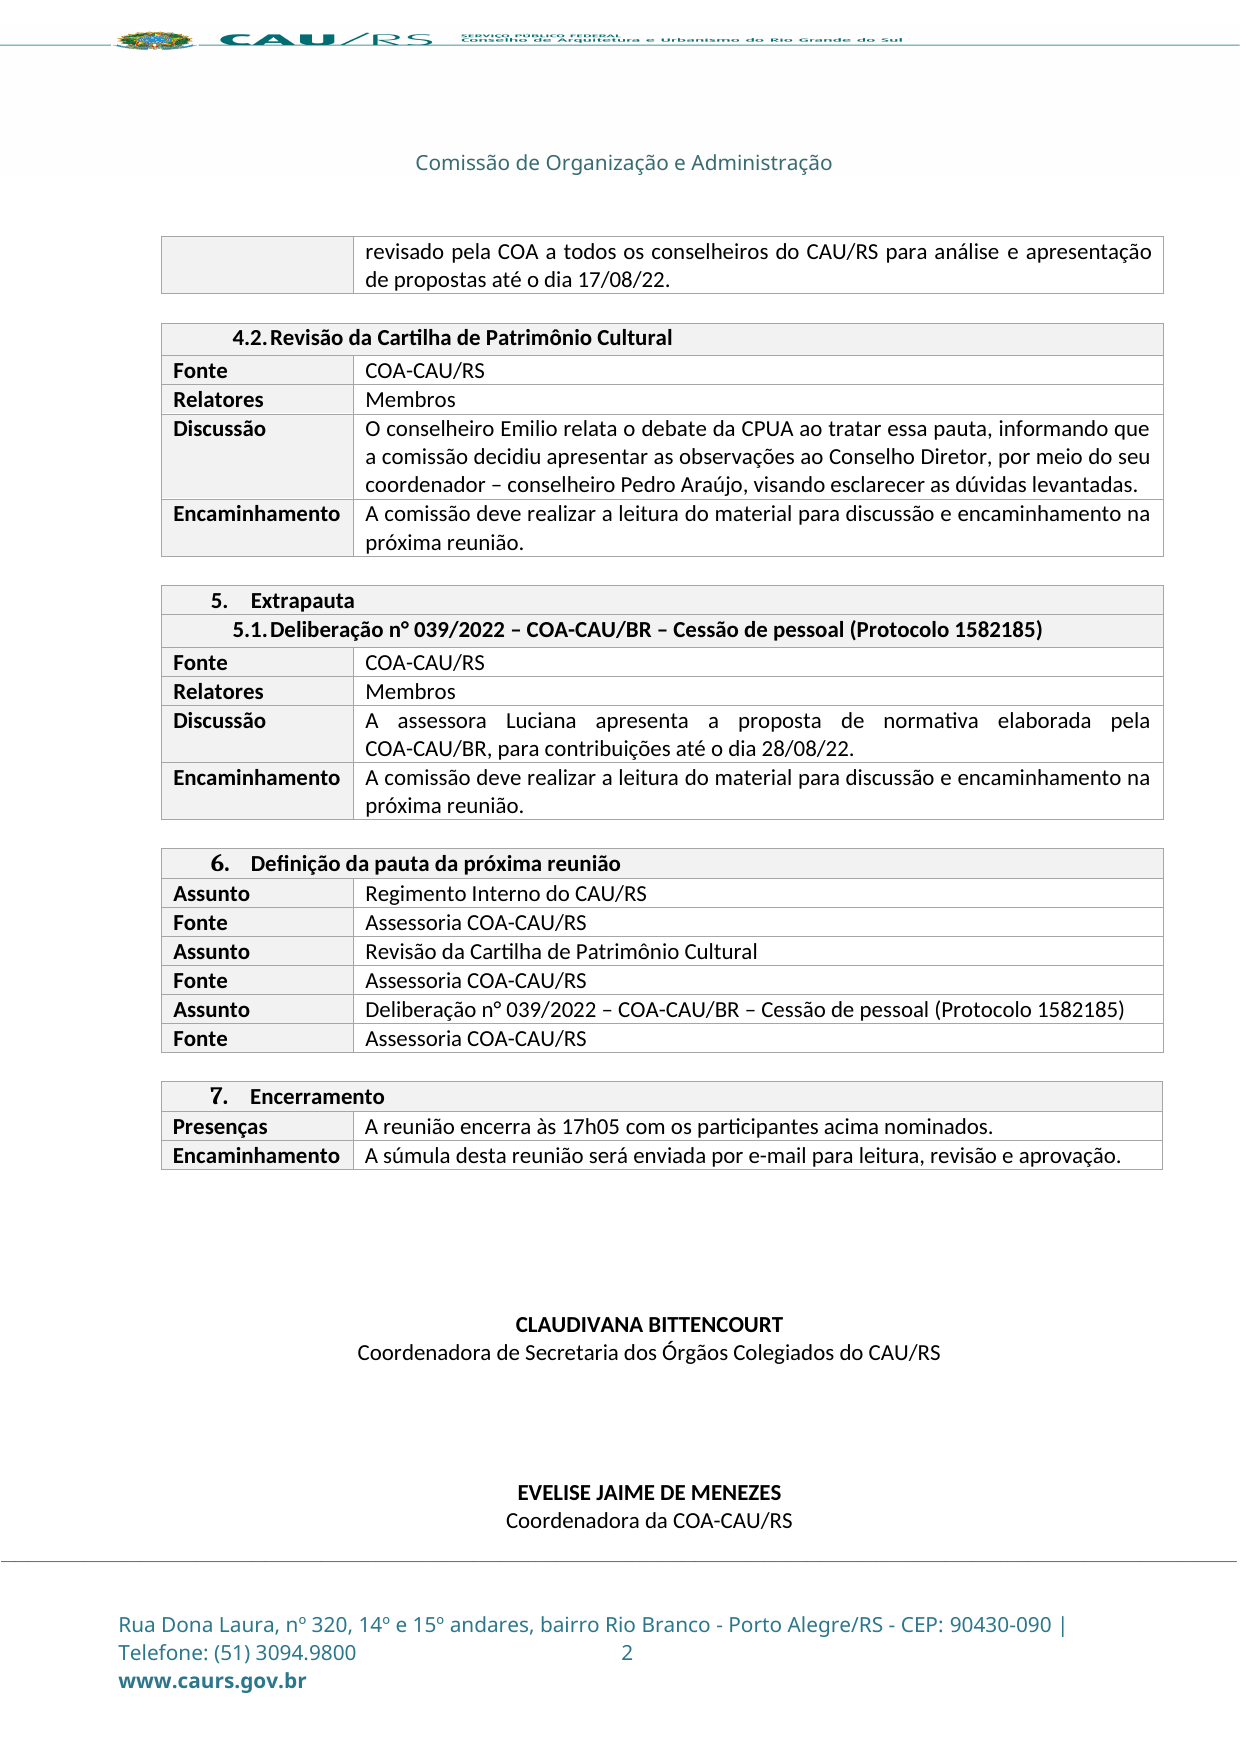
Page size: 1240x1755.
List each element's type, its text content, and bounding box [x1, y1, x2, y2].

table_cell Encaminhamento [162, 1141, 353, 1169]
table_cell Fonte [162, 908, 353, 936]
table_cell Discussão [162, 415, 353, 498]
table_cell COA-CAU/RS [354, 648, 1163, 676]
table_cell A comissão deve realizar a leitura do material para discussão e encaminhamento na próxima reunião. [354, 763, 1163, 819]
table_cell [162, 820, 354, 848]
table_cell Fonte [162, 1024, 353, 1052]
table_cell Discussão [162, 706, 353, 762]
table_cell O conselheiro Emilio relata o debate da CPUA ao tratar essa pauta, informando que a comissão decidiu apresentar as observações ao Conselho Diretor, por meio do seu coordenador – conselheiro Pedro Araújo, visando esclarecer as dúvidas levantadas. [354, 415, 1163, 498]
table_cell A comissão deve realizar a leitura do material para discussão e encaminhamento na próxima reunião. [354, 500, 1163, 556]
table_cell Definição da pauta da próxima reunião [162, 849, 1163, 878]
table_cell Extrapauta [162, 586, 1163, 614]
table_cell [162, 294, 354, 322]
table_cell [354, 294, 1163, 322]
table_cell Fonte [162, 648, 353, 676]
table_cell Assunto [162, 995, 353, 1023]
table_cell [162, 557, 354, 585]
table_cell [354, 557, 1163, 585]
table_cell Assessoria COA-CAU/RS [354, 966, 1163, 994]
text CLAUDIVANA BITTENCOURT [177, 1310, 1121, 1338]
table_cell A reunião encerra às 17h05 com os participantes acima nominados. [354, 1112, 1162, 1140]
table_cell Assunto [162, 937, 353, 965]
text Coordenadora de Secretaria dos Órgãos Colegiados do CAU/RS [177, 1338, 1121, 1366]
table_cell Encaminhamento [162, 500, 353, 556]
table_cell Presenças [162, 1112, 353, 1140]
table_cell COA-CAU/RS [354, 356, 1163, 384]
text Coordenadora da COA-CAU/RS [177, 1506, 1121, 1534]
table_cell Fonte [162, 356, 353, 384]
table_cell Deliberação n° 039/2022 – COA-CAU/BR – Cessão de pessoal (Protocolo 1582185) [162, 615, 1163, 647]
table_cell Relatores [162, 677, 353, 705]
table_cell A assessora Luciana apresenta a proposta de normativa elaborada pela COA-CAU/BR, para contribuições até o dia 28/08/22. [354, 706, 1163, 762]
table_cell A súmula desta reunião será enviada por e-mail para leitura, revisão e aprovação. [354, 1141, 1162, 1169]
table_cell Revisão da Cartilha de Patrimônio Cultural [354, 937, 1163, 965]
table_header Encerramento [162, 1082, 1162, 1111]
table_cell Assessoria COA-CAU/RS [354, 1024, 1163, 1052]
table_cell [354, 820, 1163, 848]
table_cell Assunto [162, 879, 353, 907]
table_cell revisado pela COA a todos os conselheiros do CAU/RS para análise e apresentação de propostas até o dia 17/08/22. [354, 237, 1163, 293]
text EVELISE JAIME DE MENEZES [177, 1478, 1121, 1506]
table_cell Regimento Interno do CAU/RS [354, 879, 1163, 907]
table_cell Revisão da Cartilha de Patrimônio Cultural [162, 324, 1163, 355]
table_cell [162, 237, 353, 293]
table_cell Assessoria COA-CAU/RS [354, 908, 1163, 936]
table_cell Deliberação n° 039/2022 – COA-CAU/BR – Cessão de pessoal (Protocolo 1582185) [354, 995, 1163, 1023]
table_cell Encaminhamento [162, 763, 353, 819]
table_cell Relatores [162, 385, 353, 413]
table_cell Fonte [162, 966, 353, 994]
table_cell Membros [354, 677, 1163, 705]
table_cell Membros [354, 385, 1163, 413]
